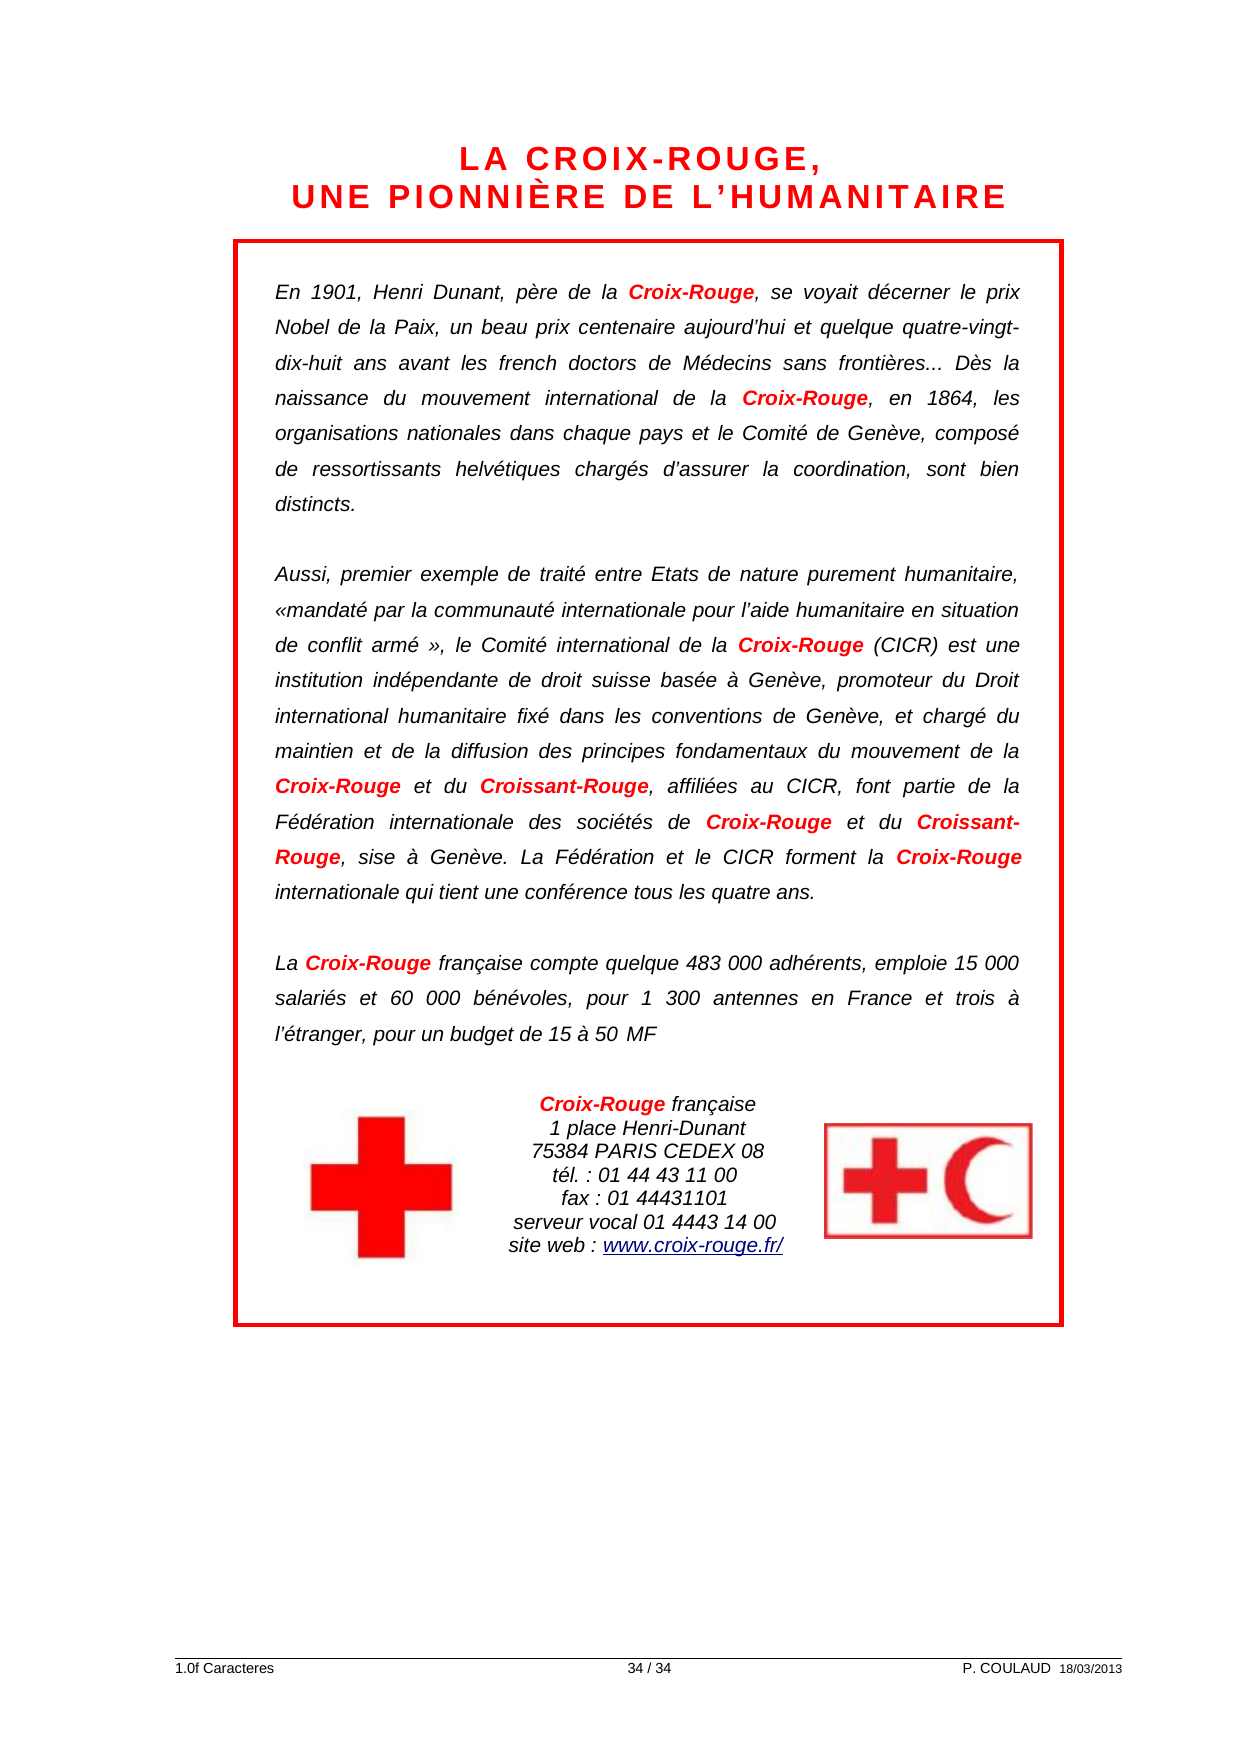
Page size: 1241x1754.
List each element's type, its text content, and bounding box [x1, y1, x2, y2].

text fax : 01 44431101 [460, 1145, 824, 1169]
picture [824, 1123, 1033, 1239]
text tél. : 01 44 43 11 00 [460, 1122, 1059, 1145]
text serveur vocal 01 4443 14 00 [238, 1169, 303, 1192]
text [238, 1192, 303, 1257]
text fax : 01 44431101 [238, 1145, 303, 1169]
text Croix-Rouge française [238, 1051, 1059, 1074]
text En 1901, Henri Dunant, père de la Croix-Rouge, se voyait décerner le prix Nobel de la Paix, un beau prix centenaire aujourd’hui et quelque quatre-vingt-dix-huit ans avant les french doctors de Médecins sans frontières... Dès la naissance du mouvement international de la Croix-Rouge, en 1864, les organisations nationales dans chaque pays et le Comité de Genève, composé de ressortissants helvétiques chargés d’assurer la coordination, sont bien distincts. [238, 243, 1059, 516]
text serveur vocal 01 4443 14 00 [1033, 1169, 1059, 1192]
text Aussi, premier exemple de traité entre Etats de nature purement humanitaire, «mandaté par la communauté internationale pour l’aide humanitaire en situation de conflit armé », le Comité international de la Croix-Rouge (CICR) est une institution indépendante de droit suisse basée à Genève, promoteur du Droit international humanitaire fixé dans les conventions de Genève, et chargé du maintien et de la diffusion des principes fondamentaux du mouvement de la Croix-Rouge et du Croissant-Rouge, affiliées au CICR, font partie de la Fédération internationale des sociétés de Croix-Rouge et du Croissant-Rouge, sise à Genève. La Fédération et le CICR forment la Croix-Rouge internationale qui tient une conférence tous les quatre ans. [238, 521, 1059, 904]
text 1 place Henri-Dunant [238, 1074, 1059, 1098]
text serveur vocal 01 4443 14 00 [460, 1169, 824, 1192]
text la croix-rouge, une pionnière de l’humanitaire [175, 140, 1122, 215]
text 75384 PARIS CEDEX 08 [238, 1098, 1059, 1122]
text fax : 01 44431101 [1033, 1145, 1059, 1169]
text site web : www.croix-rouge.fr/ [460, 1192, 1059, 1257]
picture [303, 1109, 460, 1266]
text La Croix-Rouge française compte quelque 483 000 adhérents, emploie 15 000 salariés et 60 000 bénévoles, pour 1 300 antennes en France et trois à l’étranger, pour un budget de 15 à 50 MF [238, 910, 1059, 1046]
text tél. : 01 44 43 11 00 [238, 1122, 303, 1145]
